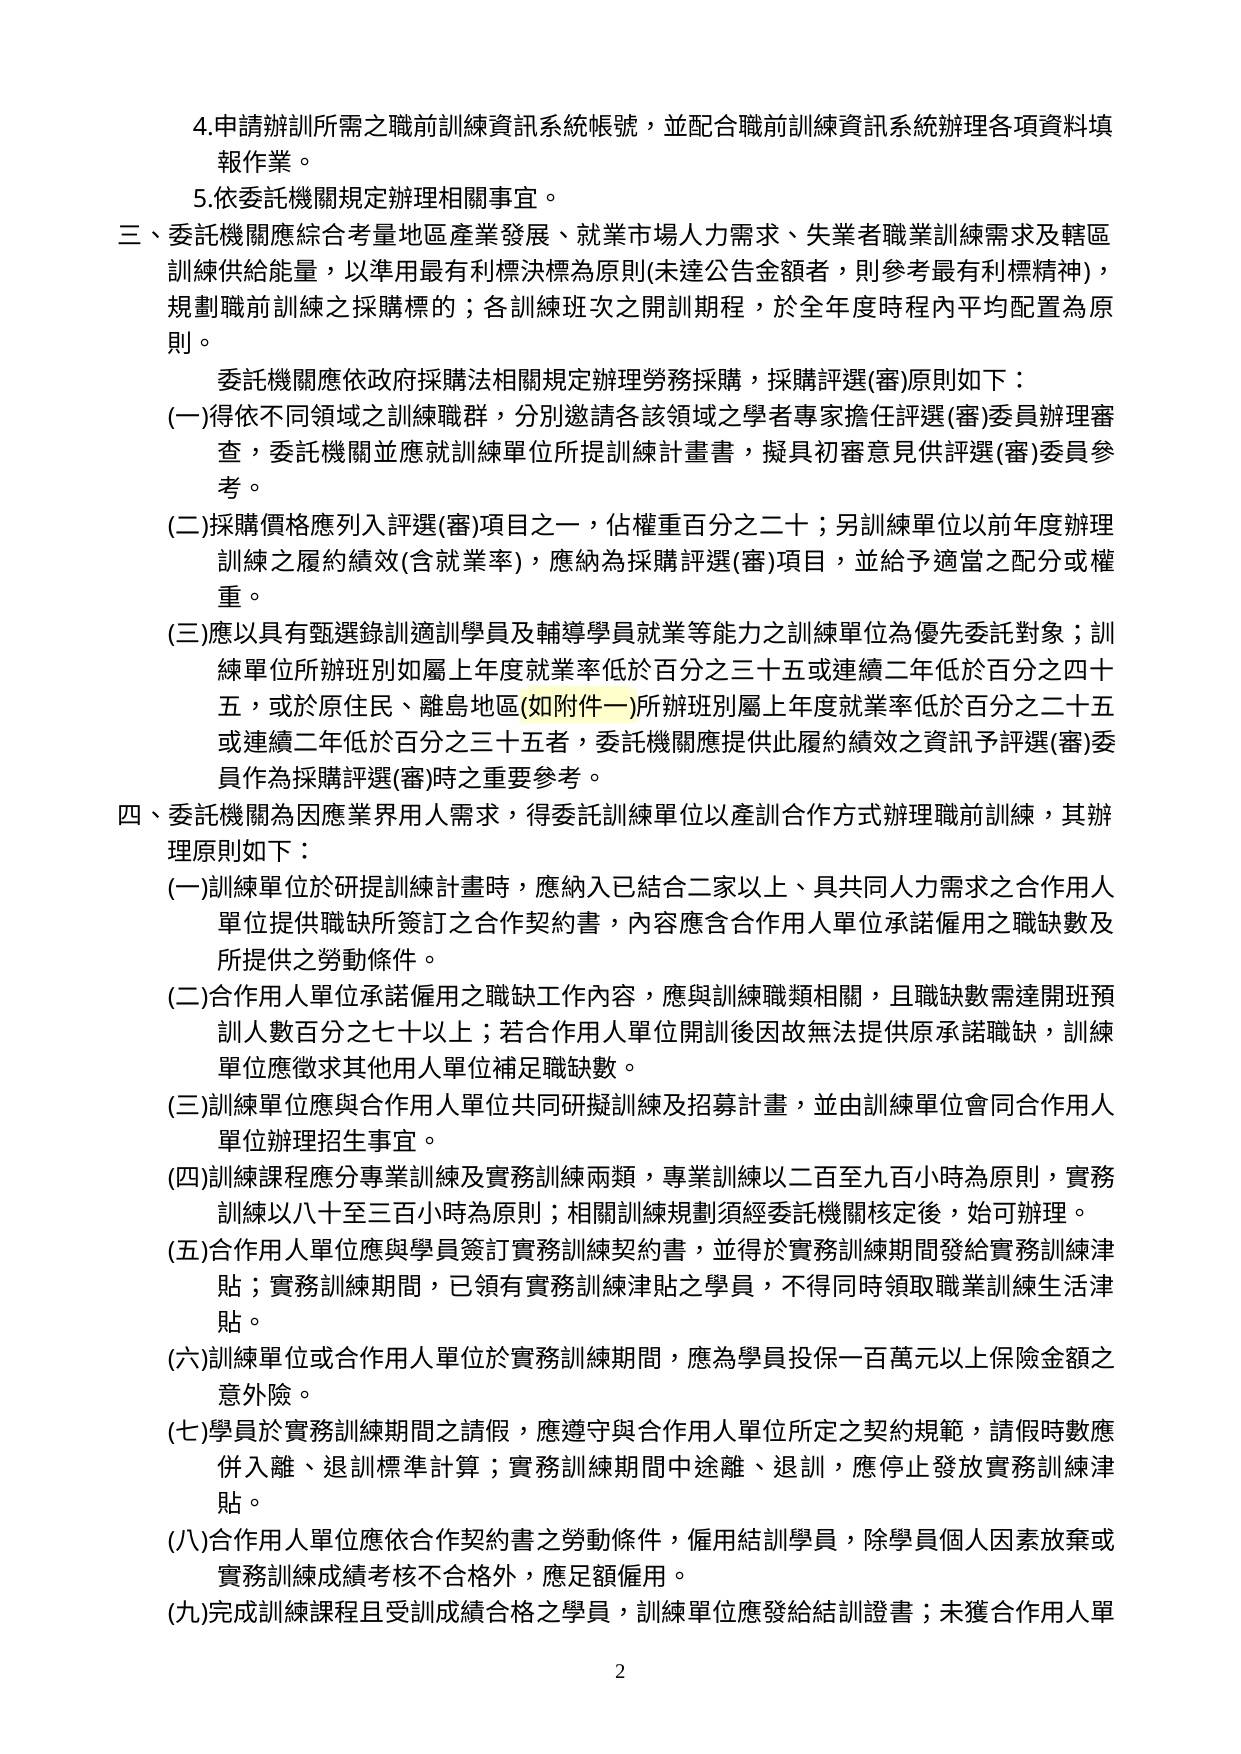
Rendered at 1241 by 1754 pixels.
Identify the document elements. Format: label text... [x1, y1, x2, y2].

table_cell 四、委託機關為因應業界用人需求，得委託訓練單位以產訓合作方式辦理職前訓練，其辦理原則如下： (一)訓練單位於研提訓練計畫時，應納入已結合二家以上、具共同人力需求之合作用人單位提供職缺所簽訂之合作契約書，內容應含合作用人單位承諾僱用之職缺數及所提供之勞動條件。 (二)合作用人單位承諾僱用之職缺工作內容，應與訓練職類相關，且職缺數需達開班預訓人數百分之七十以上；若合作用人單位開訓後因故無法提供原承諾職缺，訓練單位應徵求其他用人單位補足職缺數。 (三)訓練單位應與合作用人單位共同研擬訓練及招募計畫，並由訓練單位會同合作用人單位辦理招生事宜。 (四)訓練課程應分專業訓練及實務訓練兩類，專業訓練以二百至九百小時為原則，實務訓練以八十至三百小時為原則；相關訓練規劃須經委託機關核定後，始可辦理。 (五)合作用人單位應與學員簽訂實務訓練契約書，並得於實務訓練期間發給實務訓練津貼；實務訓練期間，已領有實務訓練津貼之學員，不得同時領取職業訓練生活津貼。 (六)訓練單位或合作用人單位於實務訓練期間，應為學員投保一百萬元以上保險金額之意外險。 (七)學員於實務訓練期間之請假，應遵守與合作用人單位所定之契約規範，請假時數應併入離、退訓標準計算；實務訓練期間中途離、退訓，應停止發放實務訓練津貼。 (八)合作用人單位應依合作契約書之勞動條件，僱用結訓學員，除學員個人因素放棄或實務訓練成績考核不合格外，應足額僱用。 (九)完成訓練課程且受訓成績合格之學員，訓練單位應發給結訓證書；未獲合作用人單 [115, 795, 1119, 1629]
table_cell 三、委託機關應綜合考量地區產業發展、就業市場人力需求、失業者職業訓練需求及轄區訓練供給能量，以準用最有利標決標為原則(未達公告金額者，則參考最有利標精神)，規劃職前訓練之採購標的；各訓練班次之開訓期程，於全年度時程內平均配置為原則。 委託機關應依政府採購法相關規定辦理勞務採購，採購評選(審)原則如下： (一)得依不同領域之訓練職群，分別邀請各該領域之學者專家擔任評選(審)委員辦理審查，委託機關並應就訓練單位所提訓練計畫書，擬具初審意見供評選(審)委員參考。 (二)採購價格應列入評選(審)項目之一，佔權重百分之二十；另訓練單位以前年度辦理訓練之履約績效(含就業率)，應納為採購評選(審)項目，並給予適當之配分或權重。 (三)應以具有甄選錄訓適訓學員及輔導學員就業等能力之訓練單位為優先委託對象；訓練單位所辦班別如屬上年度就業率低於百分之三十五或連續二年低於百分之四十五，或於原住民、離島地區(如附件一)所辦班別屬上年度就業率低於百分之二十五或連續二年低於百分之三十五者，委託機關應提供此履約績效之資訊予評選(審)委員作為採購評選(審)時之重要參考。 [115, 215, 1119, 795]
table_cell 4.申請辦訓所需之職前訓練資訊系統帳號，並配合職前訓練資訊系統辦理各項資料填報作業。 5.依委託機關規定辦理相關事宜。 [115, 106, 1119, 215]
